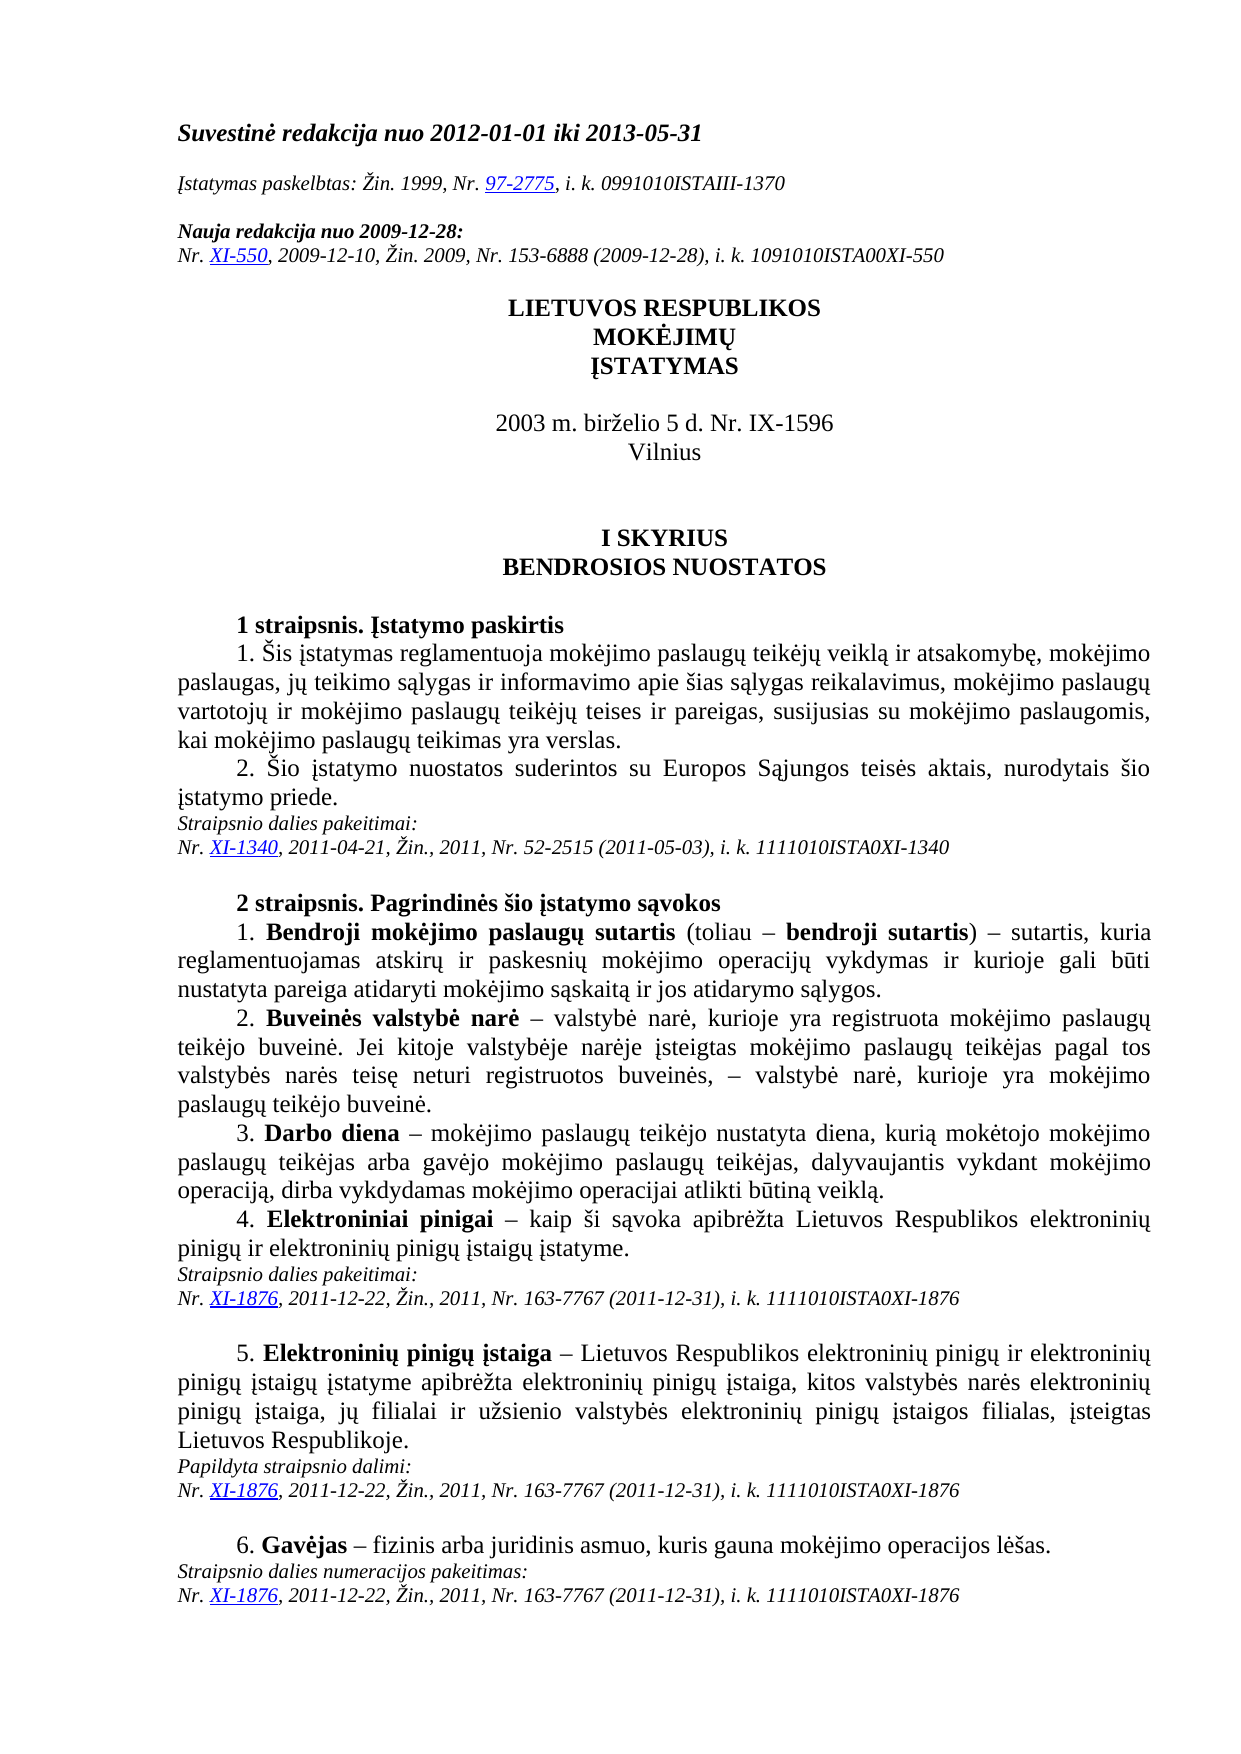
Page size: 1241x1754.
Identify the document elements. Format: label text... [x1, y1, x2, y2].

text LIETUVOS RESPUBLIKOS [177, 293, 1152, 322]
text Papildyta straipsnio dalimi: [177, 1453, 1152, 1478]
text MOKĖJIMŲ [177, 322, 1152, 351]
text Nr. XI-1340, 2011-04-21, Žin., 2011, Nr. 52-2515 (2011-05-03), i. k. 1111010ISTA0XI-1340 [177, 835, 1152, 859]
text 6. Gavėjas – fizinis arba juridinis asmuo, kuris gauna mokėjimo operacijos lėšas. [177, 1530, 1152, 1559]
text ĮSTATYMAS [177, 351, 1152, 380]
text Vilnius [177, 437, 1152, 466]
text Nauja redakcija nuo 2009-12-28: [177, 219, 1152, 243]
text Nr. XI-1876, 2011-12-22, Žin., 2011, Nr. 163-7767 (2011-12-31), i. k. 1111010ISTA0XI-1876 [177, 1286, 1152, 1310]
text 5. Elektroninių pinigų įstaiga – Lietuvos Respublikos elektroninių pinigų ir elektroninių pinigų įstaigų įstatyme apibrėžta elektroninių pinigų įstaiga, kitos valstybės narės elektroninių pinigų įstaiga, jų filialai ir užsienio valstybės elektroninių pinigų įstaigos filialas, įsteigtas Lietuvos Respublikoje. [177, 1338, 1152, 1453]
text Įstatymas paskelbtas: Žin. 1999, Nr. 97-2775, i. k. 0991010ISTAIII-1370 [177, 171, 1152, 195]
text Straipsnio dalies pakeitimai: [177, 1262, 1152, 1286]
text 1 straipsnis. Įstatymo paskirtis [177, 610, 1152, 638]
text Nr. XI-1876, 2011-12-22, Žin., 2011, Nr. 163-7767 (2011-12-31), i. k. 1111010ISTA0XI-1876 [177, 1478, 1152, 1502]
text BENDROSIOS NUOSTATOS [177, 552, 1152, 581]
text Straipsnio dalies numeracijos pakeitimas: [177, 1559, 1152, 1583]
text 1. Bendroji mokėjimo paslaugų sutartis (toliau – bendroji sutartis) – sutartis, kuria reglamentuojamas atskirų ir paskesnių mokėjimo operacijų vykdymas ir kurioje gali būti nustatyta pareiga atidaryti mokėjimo sąskaitą ir jos atidarymo sąlygos. [177, 917, 1152, 1003]
text 2. Šio įstatymo nuostatos suderintos su Europos Sąjungos teisės aktais, nurodytais šio įstatymo priede. [177, 753, 1152, 811]
text Straipsnio dalies pakeitimai: [177, 811, 1152, 835]
text 2. Buveinės valstybė narė – valstybė narė, kurioje yra registruota mokėjimo paslaugų teikėjo buveinė. Jei kitoje valstybėje narėje įsteigtas mokėjimo paslaugų teikėjas pagal tos valstybės narės teisę neturi registruotos buveinės, – valstybė narė, kurioje yra mokėjimo paslaugų teikėjo buveinė. [177, 1003, 1152, 1118]
text 1. Šis įstatymas reglamentuoja mokėjimo paslaugų teikėjų veiklą ir atsakomybę, mokėjimo paslaugas, jų teikimo sąlygas ir informavimo apie šias sąlygas reikalavimus, mokėjimo paslaugų vartotojų ir mokėjimo paslaugų teikėjų teises ir pareigas, susijusias su mokėjimo paslaugomis, kai mokėjimo paslaugų teikimas yra verslas. [177, 638, 1152, 753]
text Suvestinė redakcija nuo 2012-01-01 iki 2013-05-31 [177, 118, 1152, 147]
text I SKYRIUS [177, 523, 1152, 552]
text 3. Darbo diena – mokėjimo paslaugų teikėjo nustatyta diena, kurią mokėtojo mokėjimo paslaugų teikėjas arba gavėjo mokėjimo paslaugų teikėjas, dalyvaujantis vykdant mokėjimo operaciją, dirba vykdydamas mokėjimo operacijai atlikti būtiną veiklą. [177, 1118, 1152, 1204]
text Nr. XI-550, 2009-12-10, Žin. 2009, Nr. 153-6888 (2009-12-28), i. k. 1091010ISTA00XI-550 [177, 243, 1152, 267]
text 2003 m. birželio 5 d. Nr. IX-1596 [177, 408, 1152, 437]
text Nr. XI-1876, 2011-12-22, Žin., 2011, Nr. 163-7767 (2011-12-31), i. k. 1111010ISTA0XI-1876 [177, 1583, 1152, 1607]
text 2 straipsnis. Pagrindinės šio įstatymo sąvokos [177, 888, 1152, 917]
text 4. Elektroniniai pinigai – kaip ši sąvoka apibrėžta Lietuvos Respublikos elektroninių pinigų ir elektroninių pinigų įstaigų įstatyme. [177, 1204, 1152, 1262]
